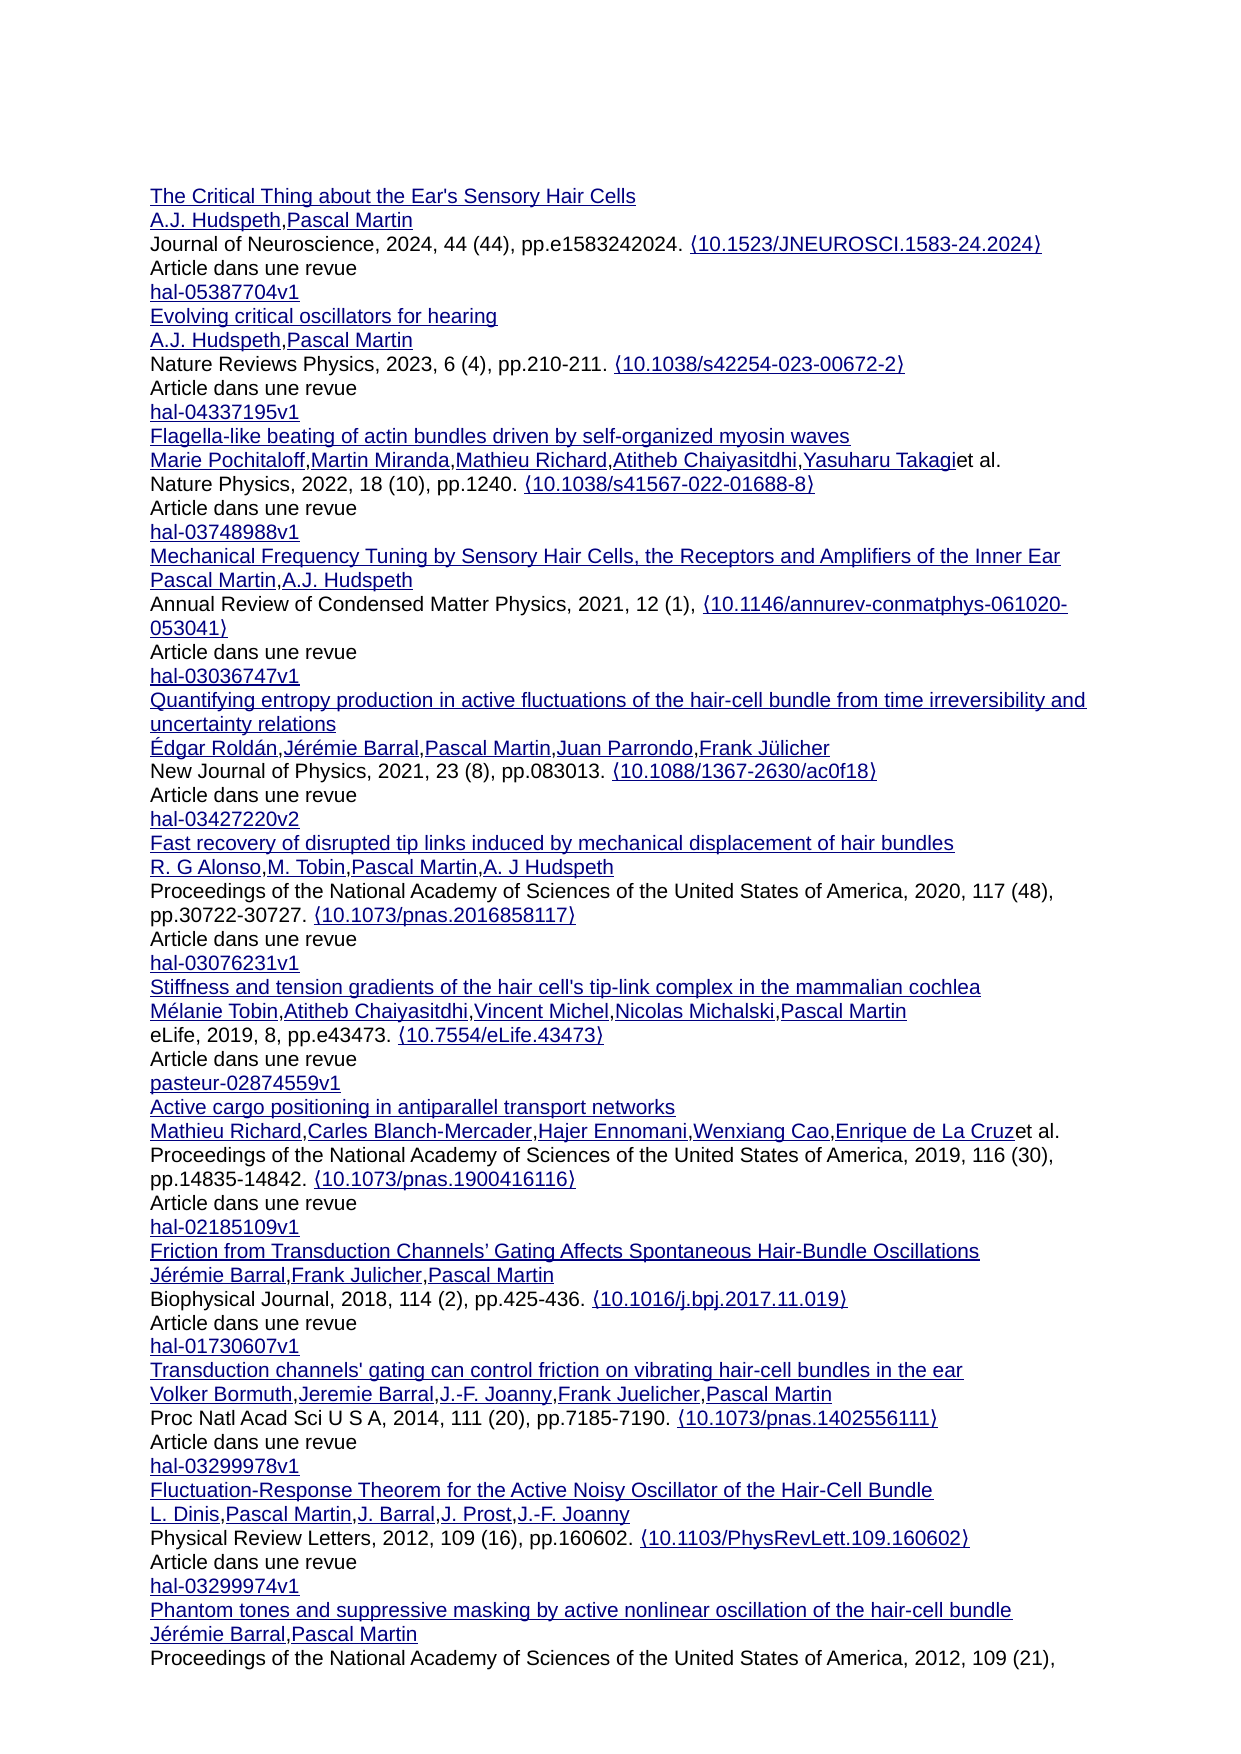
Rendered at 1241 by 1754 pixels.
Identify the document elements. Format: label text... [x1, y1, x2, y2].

table_cell Active cargo positioning in antiparallel transport networks Mathieu Richard,Carles Blanch-Mercader,Hajer Ennomani,Wenxiang Cao,Enrique de La Cruzet al. Proceedings of the National Academy of Sciences of the United States of America, 2019, 116 (30), pp.14835-14842. ⟨10.1073/pnas.1900416116⟩ Article dans une revue hal-02185109v1 [150, 1095, 1090, 1238]
table_cell Fluctuation-Response Theorem for the Active Noisy Oscillator of the Hair-Cell Bundle L. Dinis,Pascal Martin,J. Barral,J. Prost,J.-F. Joanny Physical Review Letters, 2012, 109 (16), pp.160602. ⟨10.1103/PhysRevLett.109.160602⟩ Article dans une revue hal-03299974v1 [150, 1478, 1090, 1598]
table_cell Transduction channels' gating can control friction on vibrating hair-cell bundles in the ear Volker Bormuth,Jeremie Barral,J.-F. Joanny,Frank Juelicher,Pascal Martin Proc Natl Acad Sci U S A, 2014, 111 (20), pp.7185-7190. ⟨10.1073/pnas.1402556111⟩ Article dans une revue hal-03299978v1 [150, 1358, 1090, 1478]
table_cell Mechanical Frequency Tuning by Sensory Hair Cells, the Receptors and Amplifiers of the Inner Ear Pascal Martin,A.J. Hudspeth Annual Review of Condensed Matter Physics, 2021, 12 (1), ⟨10.1146/annurev-conmatphys-061020-053041⟩ Article dans une revue hal-03036747v1 [150, 544, 1090, 687]
table_cell Stiffness and tension gradients of the hair cell's tip-link complex in the mammalian cochlea Mélanie Tobin,Atitheb Chaiyasitdhi,Vincent Michel,Nicolas Michalski,Pascal Martin eLife, 2019, 8, pp.e43473. ⟨10.7554/eLife.43473⟩ Article dans une revue pasteur-02874559v1 [150, 975, 1090, 1095]
table_cell Phantom tones and suppressive masking by active nonlinear oscillation of the hair-cell bundle Jérémie Barral,Pascal Martin Proceedings of the National Academy of Sciences of the United States of America, 2012, 109 (21), [150, 1598, 1090, 1670]
table_cell Fast recovery of disrupted tip links induced by mechanical displacement of hair bundles R. G Alonso,M. Tobin,Pascal Martin,A. J Hudspeth Proceedings of the National Academy of Sciences of the United States of America, 2020, 117 (48), pp.30722-30727. ⟨10.1073/pnas.2016858117⟩ Article dans une revue hal-03076231v1 [150, 831, 1090, 975]
table_cell Friction from Transduction Channels’ Gating Affects Spontaneous Hair-Bundle Oscillations Jérémie Barral,Frank Julicher,Pascal Martin Biophysical Journal, 2018, 114 (2), pp.425-436. ⟨10.1016/j.bpj.2017.11.019⟩ Article dans une revue hal-01730607v1 [150, 1239, 1090, 1358]
table_cell Flagella-like beating of actin bundles driven by self-organized myosin waves Marie Pochitaloff,Martin Miranda,Mathieu Richard,Atitheb Chaiyasitdhi,Yasuharu Takagiet al. Nature Physics, 2022, 18 (10), pp.1240. ⟨10.1038/s41567-022-01688-8⟩ Article dans une revue hal-03748988v1 [150, 424, 1090, 544]
table_cell Evolving critical oscillators for hearing A.J. Hudspeth,Pascal Martin Nature Reviews Physics, 2023, 6 (4), pp.210-211. ⟨10.1038/s42254-023-00672-2⟩ Article dans une revue hal-04337195v1 [150, 304, 1090, 424]
table_header The Critical Thing about the Ear's Sensory Hair Cells A.J. Hudspeth,Pascal Martin Journal of Neuroscience, 2024, 44 (44), pp.e1583242024. ⟨10.1523/JNEUROSCI.1583-24.2024⟩ Article dans une revue hal-05387704v1 [150, 184, 1090, 304]
table_cell Quantifying entropy production in active fluctuations of the hair-cell bundle from time irreversibility and uncertainty relations Édgar Roldán,Jérémie Barral,Pascal Martin,Juan Parrondo,Frank Jülicher New Journal of Physics, 2021, 23 (8), pp.083013. ⟨10.1088/1367-2630/ac0f18⟩ Article dans une revue hal-03427220v2 [150, 688, 1090, 831]
